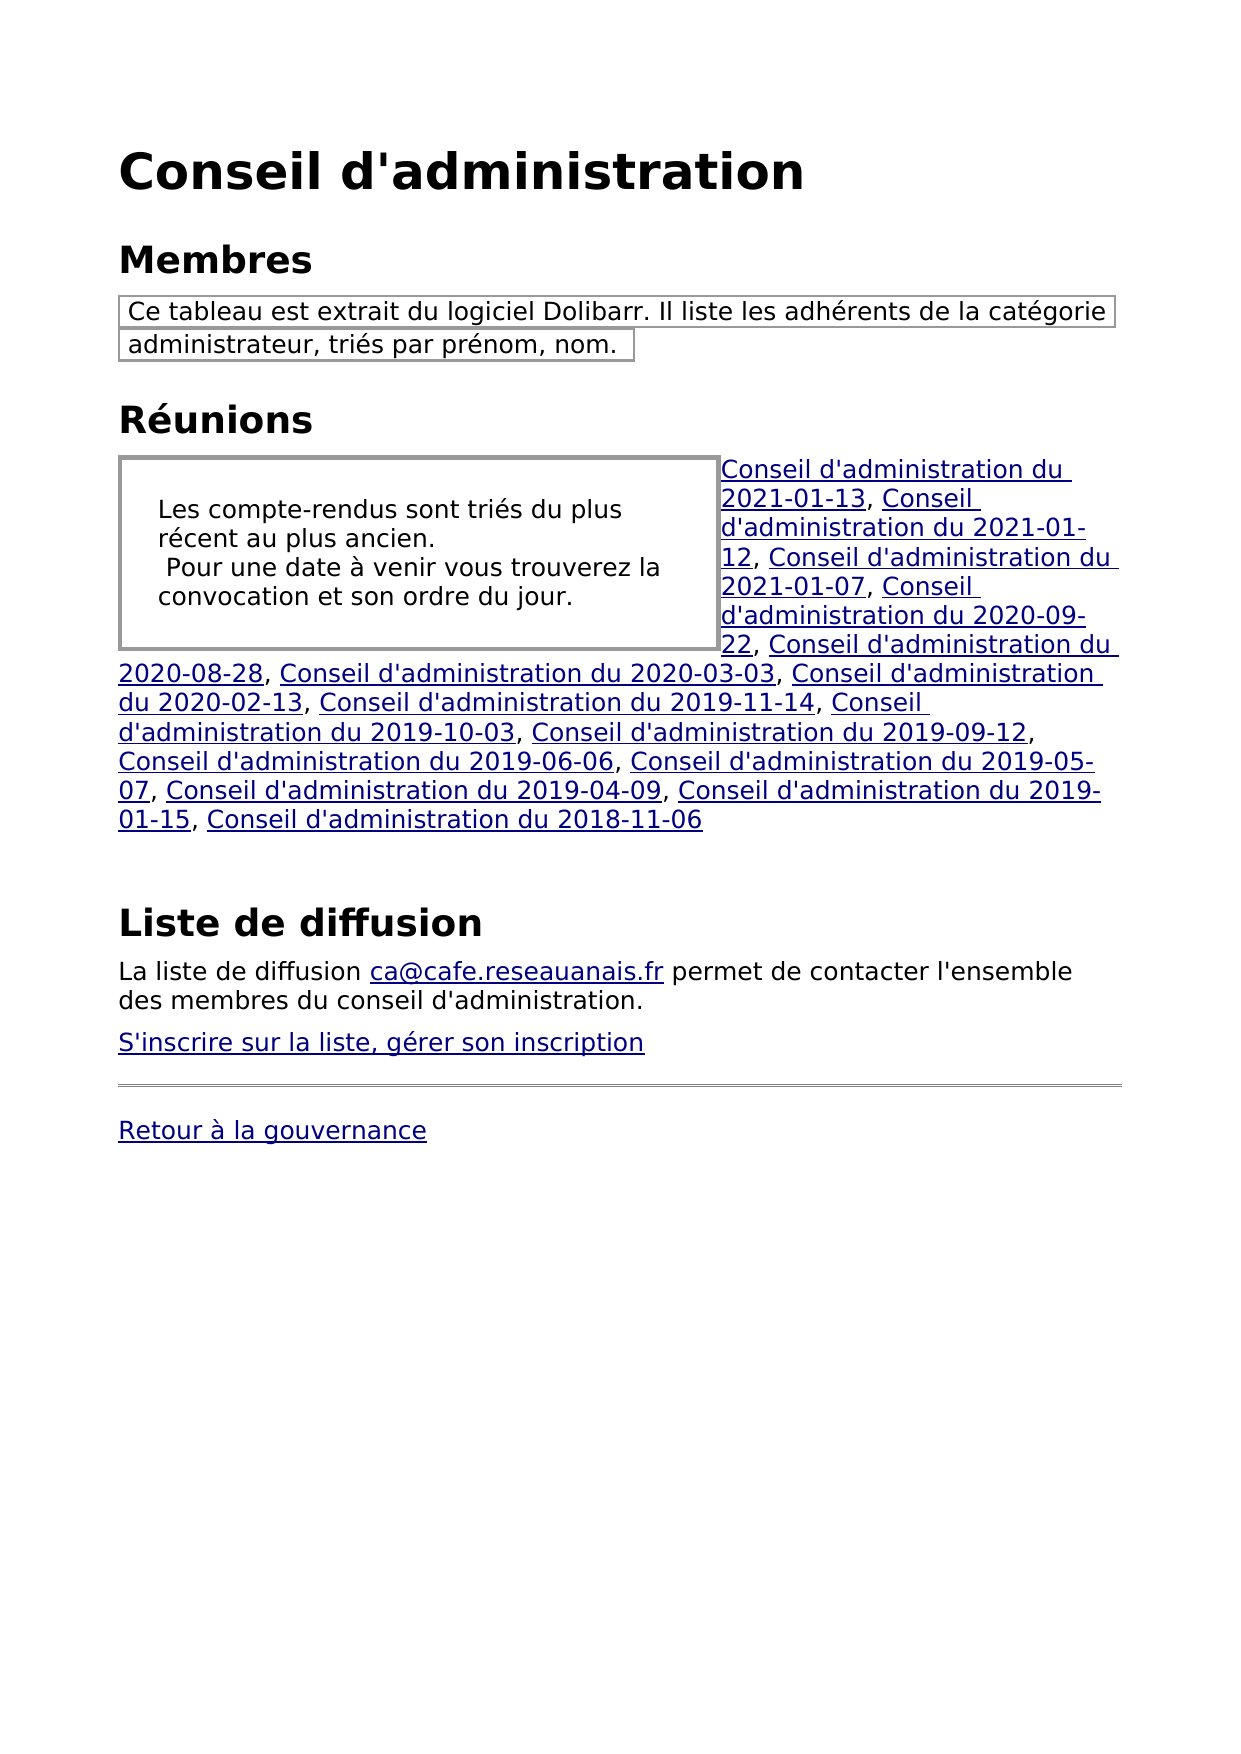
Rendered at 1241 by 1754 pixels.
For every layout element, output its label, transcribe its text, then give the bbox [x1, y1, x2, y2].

subtitle Membres [118, 239, 1122, 282]
text La liste de diffusion ca@cafe.reseauanais.fr permet de contacter l'ensemble des membres du conseil d'administration. [118, 957, 1122, 1016]
text Conseil d'administration du 2021-01-13, Conseil d'administration du 2021-01-12, Conseil d'administration du 2021-01-07, Conseil d'administration du 2020-09-22, Conseil d'administration du 2020-08-28, Conseil d'administration du 2020-03-03, Conseil d'administration du 2020-02-13, Conseil d'administration du 2019-11-14, Conseil d'administration du 2019-10-03, Conseil d'administration du 2019-09-12, Conseil d'administration du 2019-06-06, Conseil d'administration du 2019-05-07, Conseil d'administration du 2019-04-09, Conseil d'administration du 2019-01-15, Conseil d'administration du 2018-11-06 [118, 455, 1122, 864]
text Ce tableau est extrait du logiciel Dolibarr. Il liste les adhérents de la catégorie administrateur, triés par prénom, nom. [635, 295, 1122, 362]
table_header Les compte-rendus sont triés du plus récent au plus ancien. Pour une date à venir vous trouverez la convocation et son ordre du jour. [122, 460, 707, 647]
subtitle Liste de diffusion [118, 901, 1122, 945]
text S'inscrire sur la liste, gérer son inscription [118, 1028, 1122, 1057]
text Ce tableau est extrait du logiciel Dolibarr. Il liste les adhérents de la catégorie administrateur, triés par prénom, nom. [120, 297, 1114, 326]
subtitle Conseil d'administration [118, 143, 1122, 201]
text Ce tableau est extrait du logiciel Dolibarr. Il liste les adhérents de la catégorie administrateur, triés par prénom, nom. [120, 330, 633, 359]
subtitle Réunions [118, 399, 1122, 443]
text Retour à la gouvernance [118, 1116, 1122, 1145]
